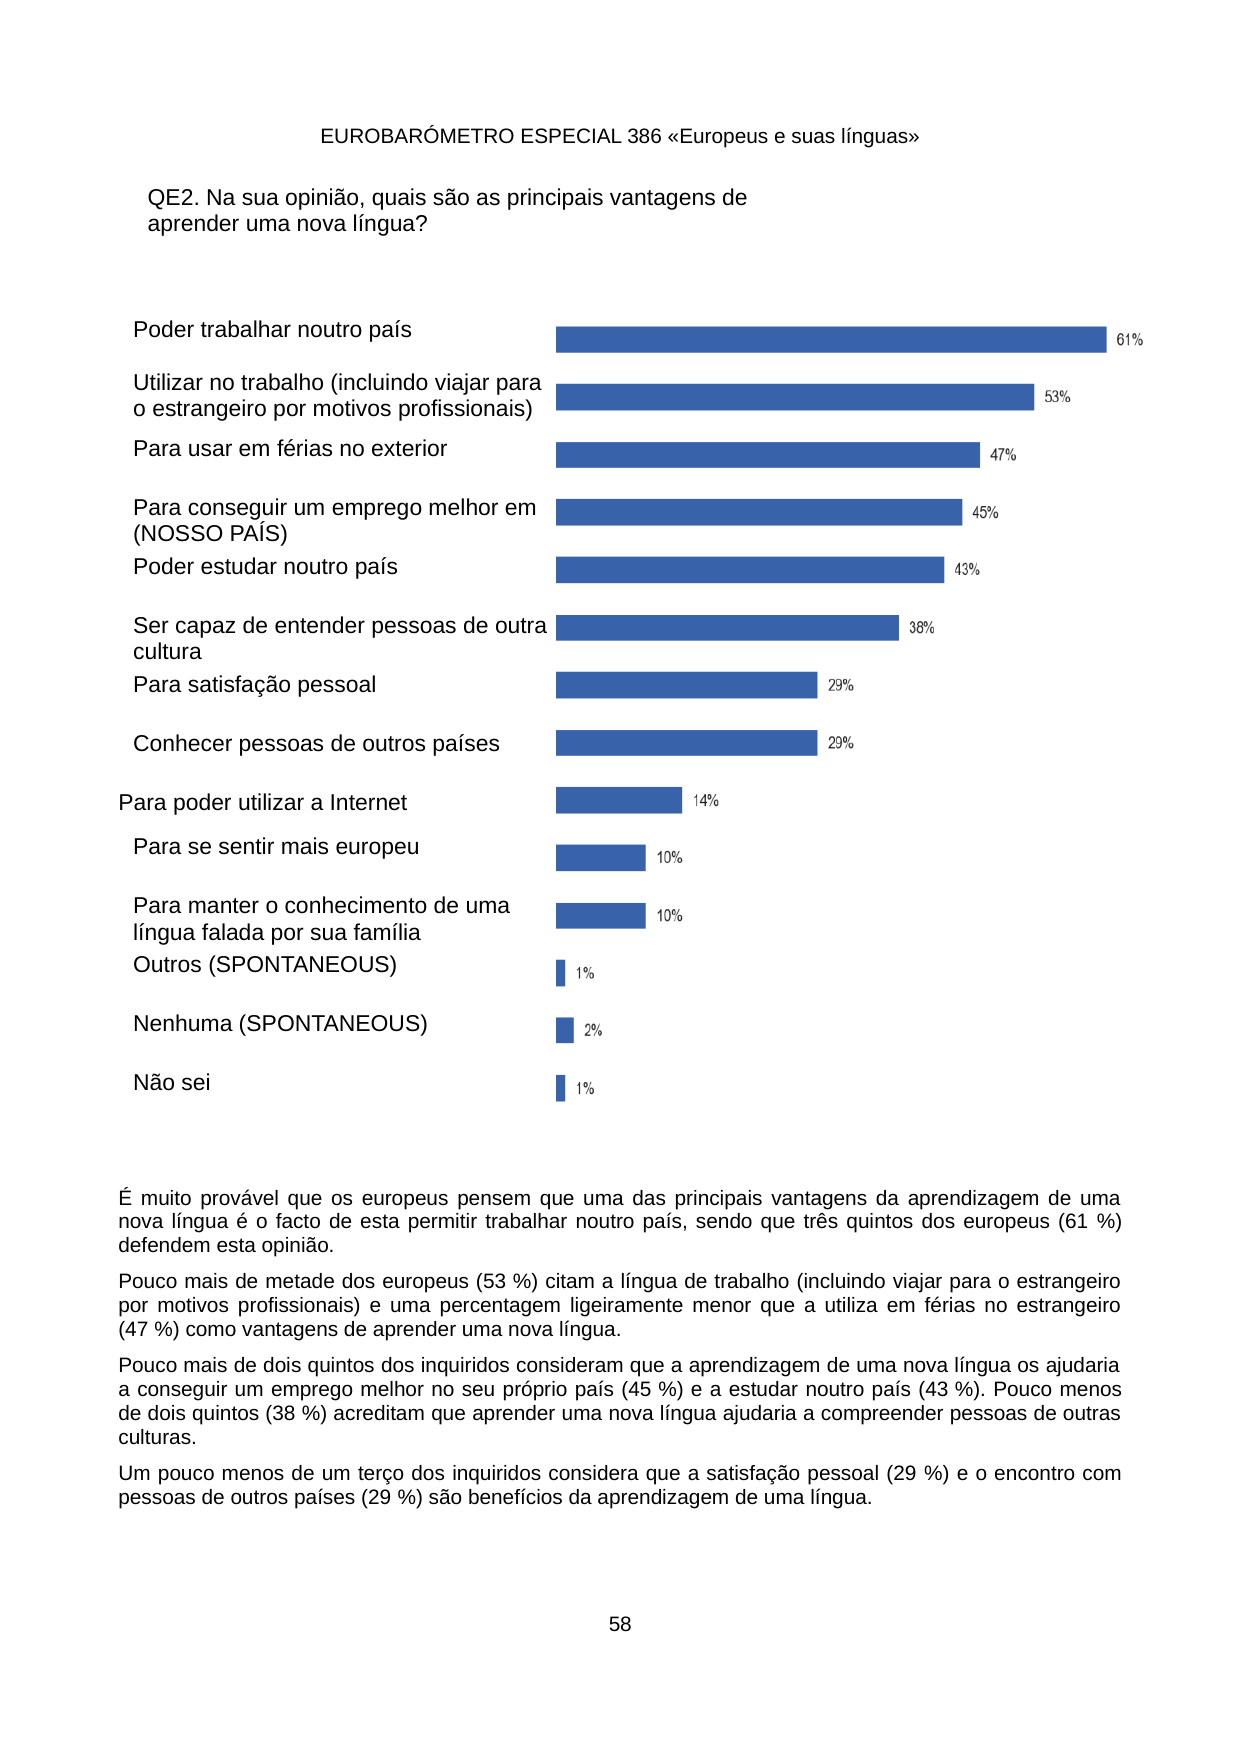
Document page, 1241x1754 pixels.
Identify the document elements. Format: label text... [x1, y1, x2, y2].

text Um pouco menos de um terço dos inquiridos considera que a satisfação pessoal (29 %) e o encontro com pessoas de outros países (29 %) são benefícios da aprendizagem de uma língua. [118, 1461, 1122, 1508]
picture [546, 316, 1160, 1107]
text Pouco mais de metade dos europeus (53 %) citam a língua de trabalho (incluindo viajar para o estrangeiro por motivos profissionais) e uma percentagem ligeiramente menor que a utiliza em férias no estrangeiro (47 %) como vantagens de aprender uma nova língua. [118, 1269, 1122, 1341]
text Pouco mais de dois quintos dos inquiridos consideram que a aprendizagem de uma nova língua os ajudaria a conseguir um emprego melhor no seu próprio país (45 %) e a estudar noutro país (43 %). Pouco menos de dois quintos (38 %) acreditam que aprender uma nova língua ajudaria a compreender pessoas de outras culturas. [118, 1353, 1122, 1449]
text É muito provável que os europeus pensem que uma das principais vantagens da aprendizagem de uma nova língua é o facto de esta permitir trabalhar noutro país, sendo que três quintos dos europeus (61 %) defendem esta opinião. [118, 1185, 1122, 1257]
